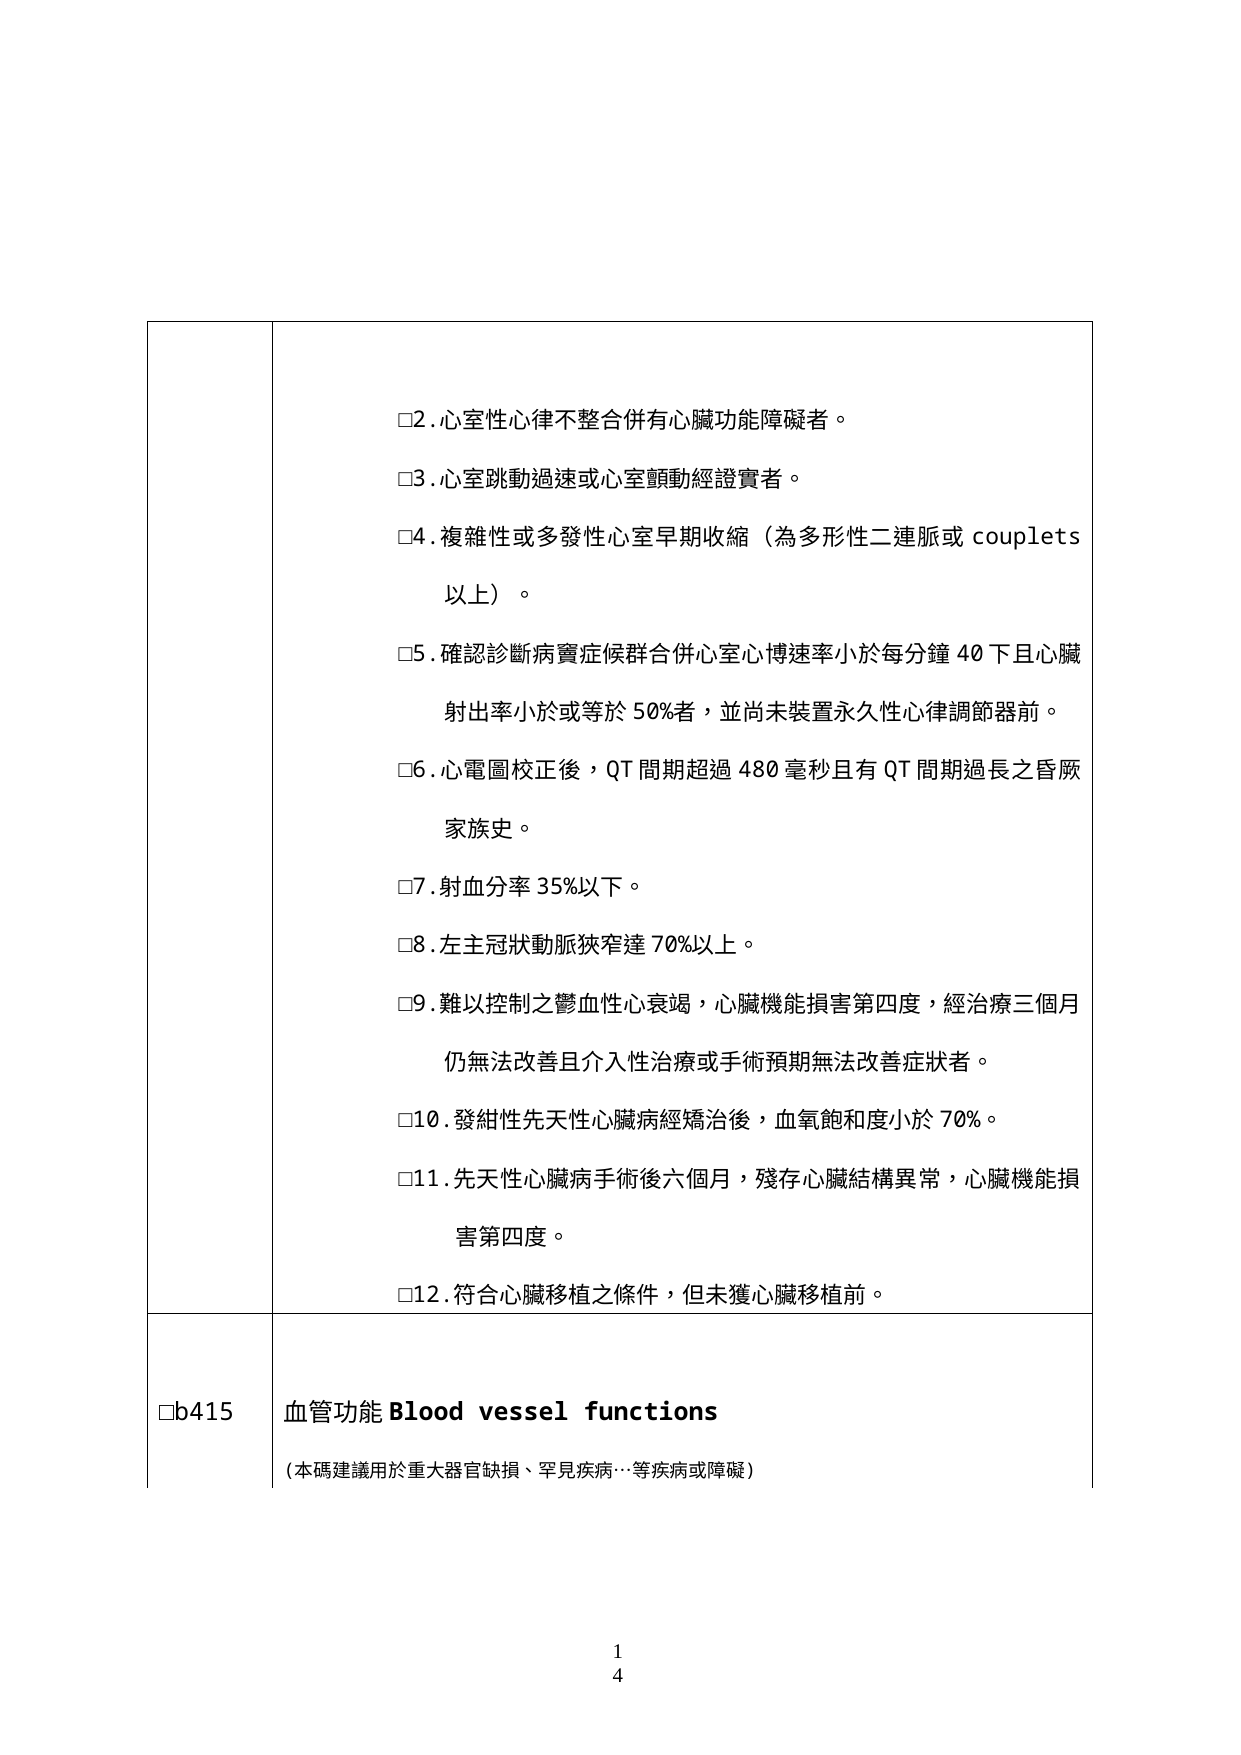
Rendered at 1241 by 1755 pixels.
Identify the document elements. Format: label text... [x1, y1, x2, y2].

table_cell □b415 [148, 1314, 272, 1488]
table_cell 血管功能Blood vessel functions (本碼建議用於重大器官缺損、罕見疾病…等疾病或障礙) [273, 1314, 1092, 1488]
table_cell □2.心室性心律不整合併有心臟功能障礙者。 □3.心室跳動過速或心室顫動經證實者。 □4.複雜性或多發性心室早期收縮（為多形性二連脈或couplets以上）。 □5.確認診斷病竇症候群合併心室心博速率小於每分鐘40下且心臟射出率小於或等於50%者，並尚未裝置永久性心律調節器前。 □6.心電圖校正後，QT間期超過480毫秒且有QT間期過長之昏厥家族史。 □7.射血分率35%以下。 □8.左主冠狀動脈狹窄達70%以上。 □9.難以控制之鬱血性心衰竭，心臟機能損害第四度，經治療三個月仍無法改善且介入性治療或手術預期無法改善症狀者。 □10.發紺性先天性心臟病經矯治後，血氧飽和度小於70%。 □11.先天性心臟病手術後六個月，殘存心臟結構異常，心臟機能損害第四度。 □12.符合心臟移植之條件，但未獲心臟移植前。 [273, 322, 1092, 1313]
